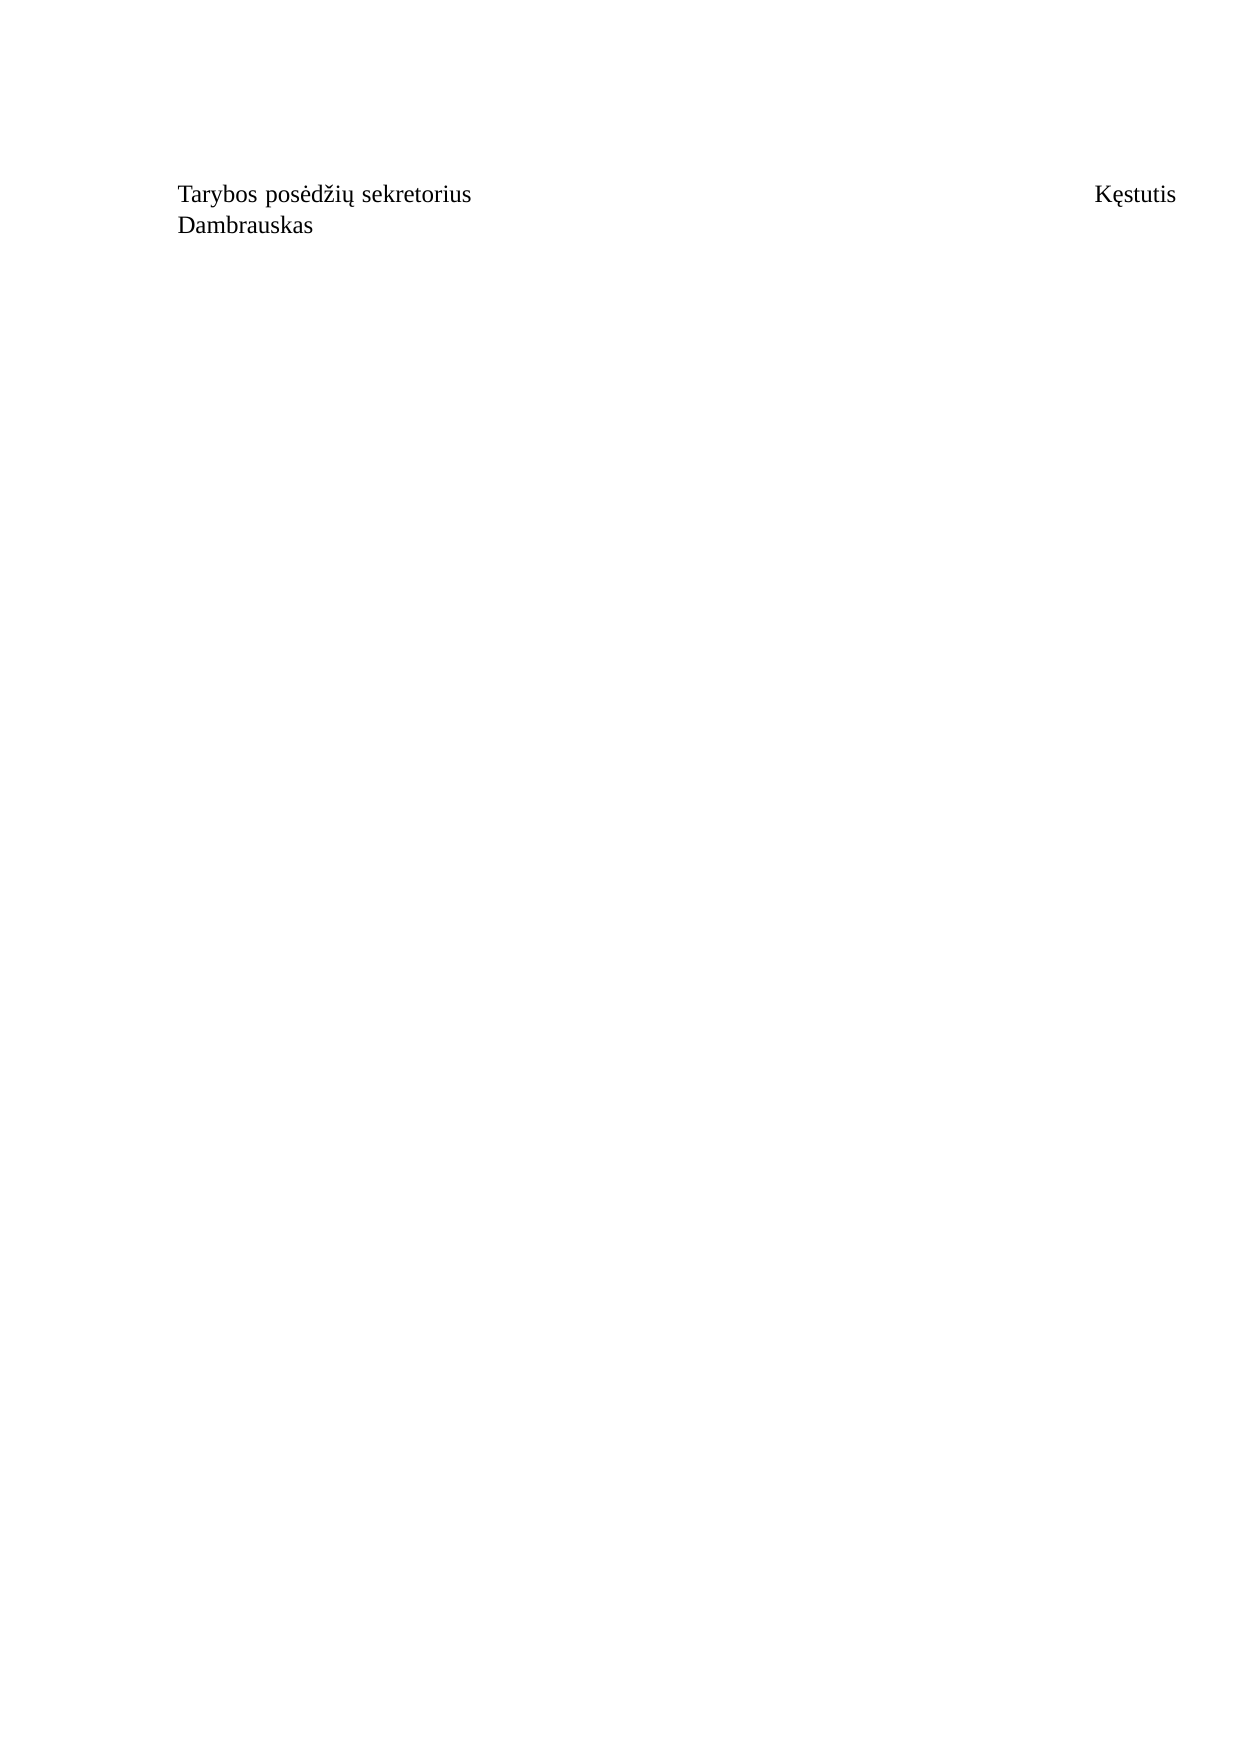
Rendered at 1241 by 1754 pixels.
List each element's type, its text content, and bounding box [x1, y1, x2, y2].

text Tarybos posėdžių sekretorius Kęstutis Dambrauskas [177, 179, 1181, 239]
